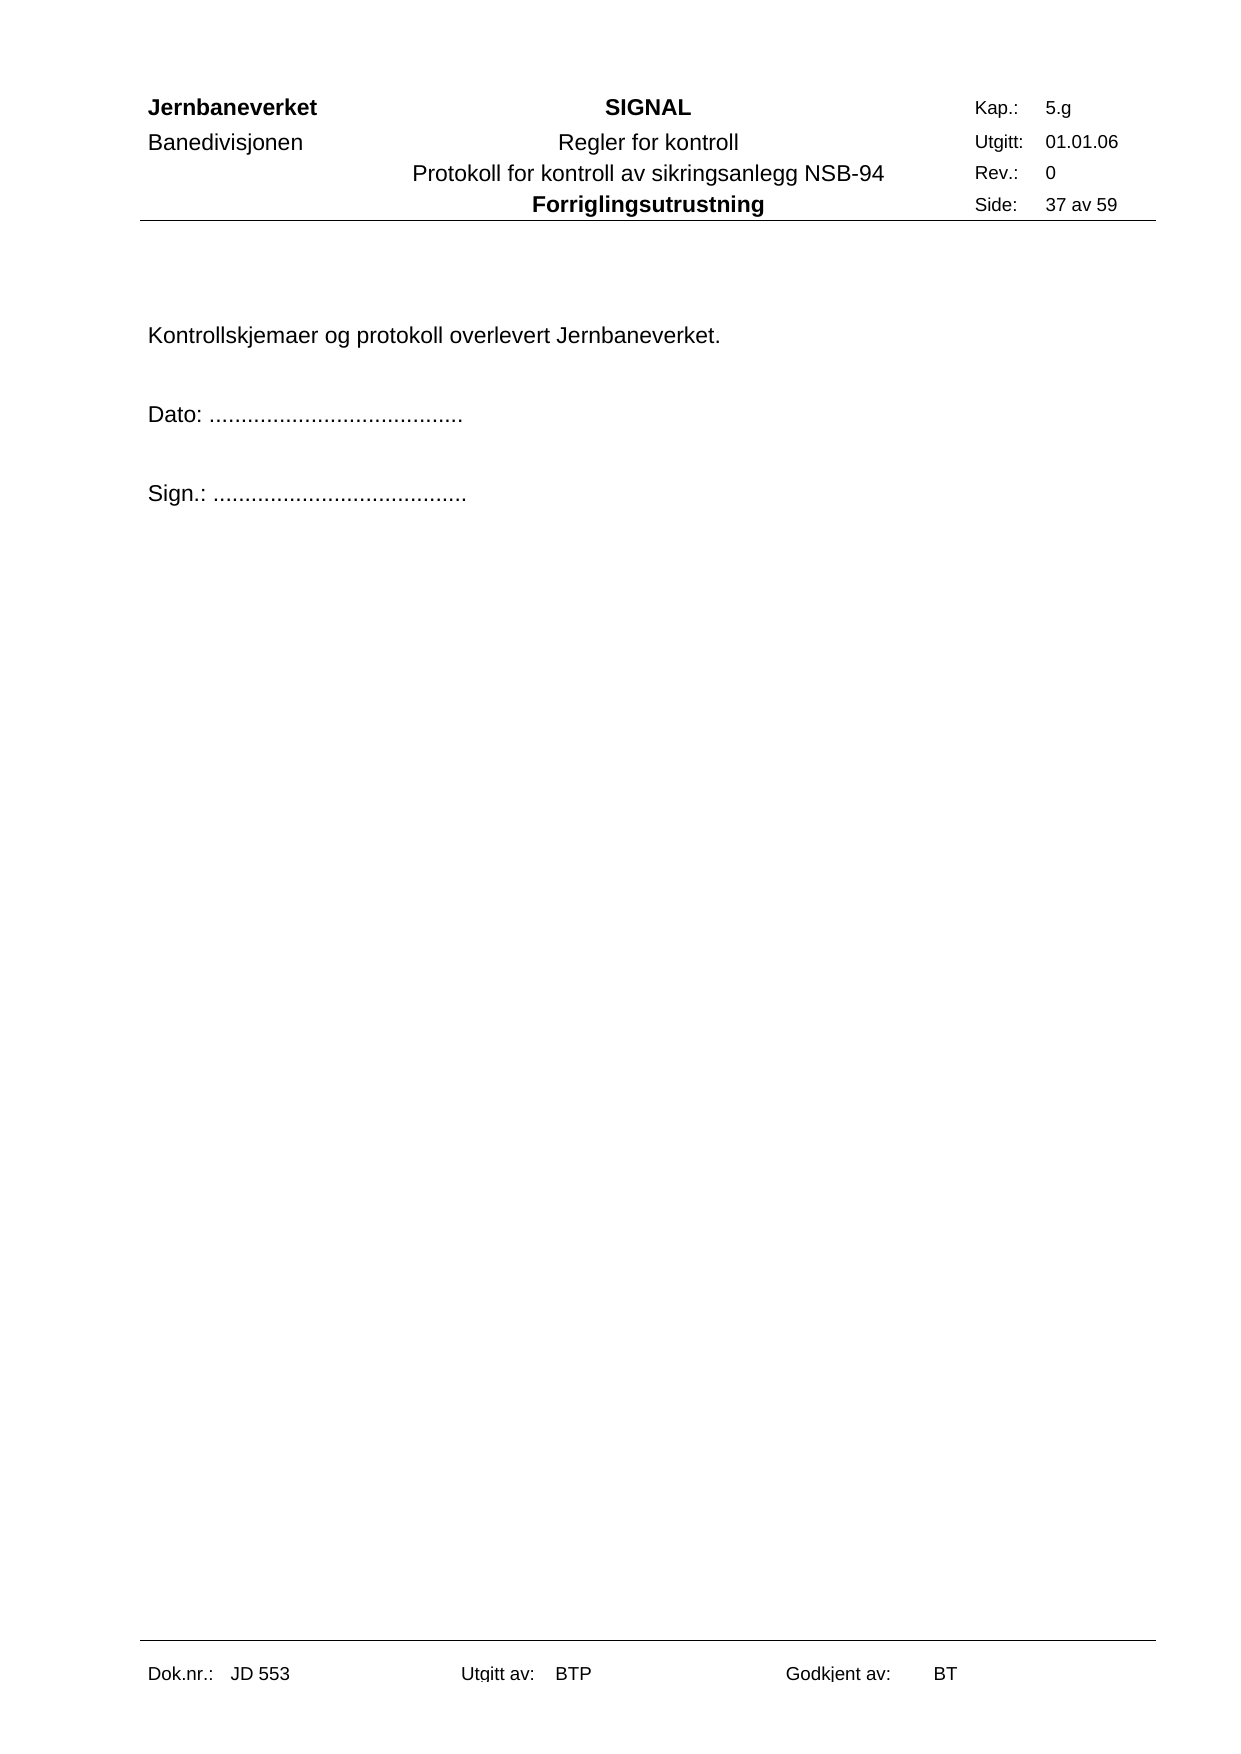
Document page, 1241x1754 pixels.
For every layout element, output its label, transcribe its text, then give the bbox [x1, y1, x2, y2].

text Sign.: ........................................ [148, 480, 1152, 506]
text Kontrollskjemaer og protokoll overlevert Jernbaneverket. [148, 322, 1152, 348]
text Dato: ........................................ [148, 401, 1152, 427]
